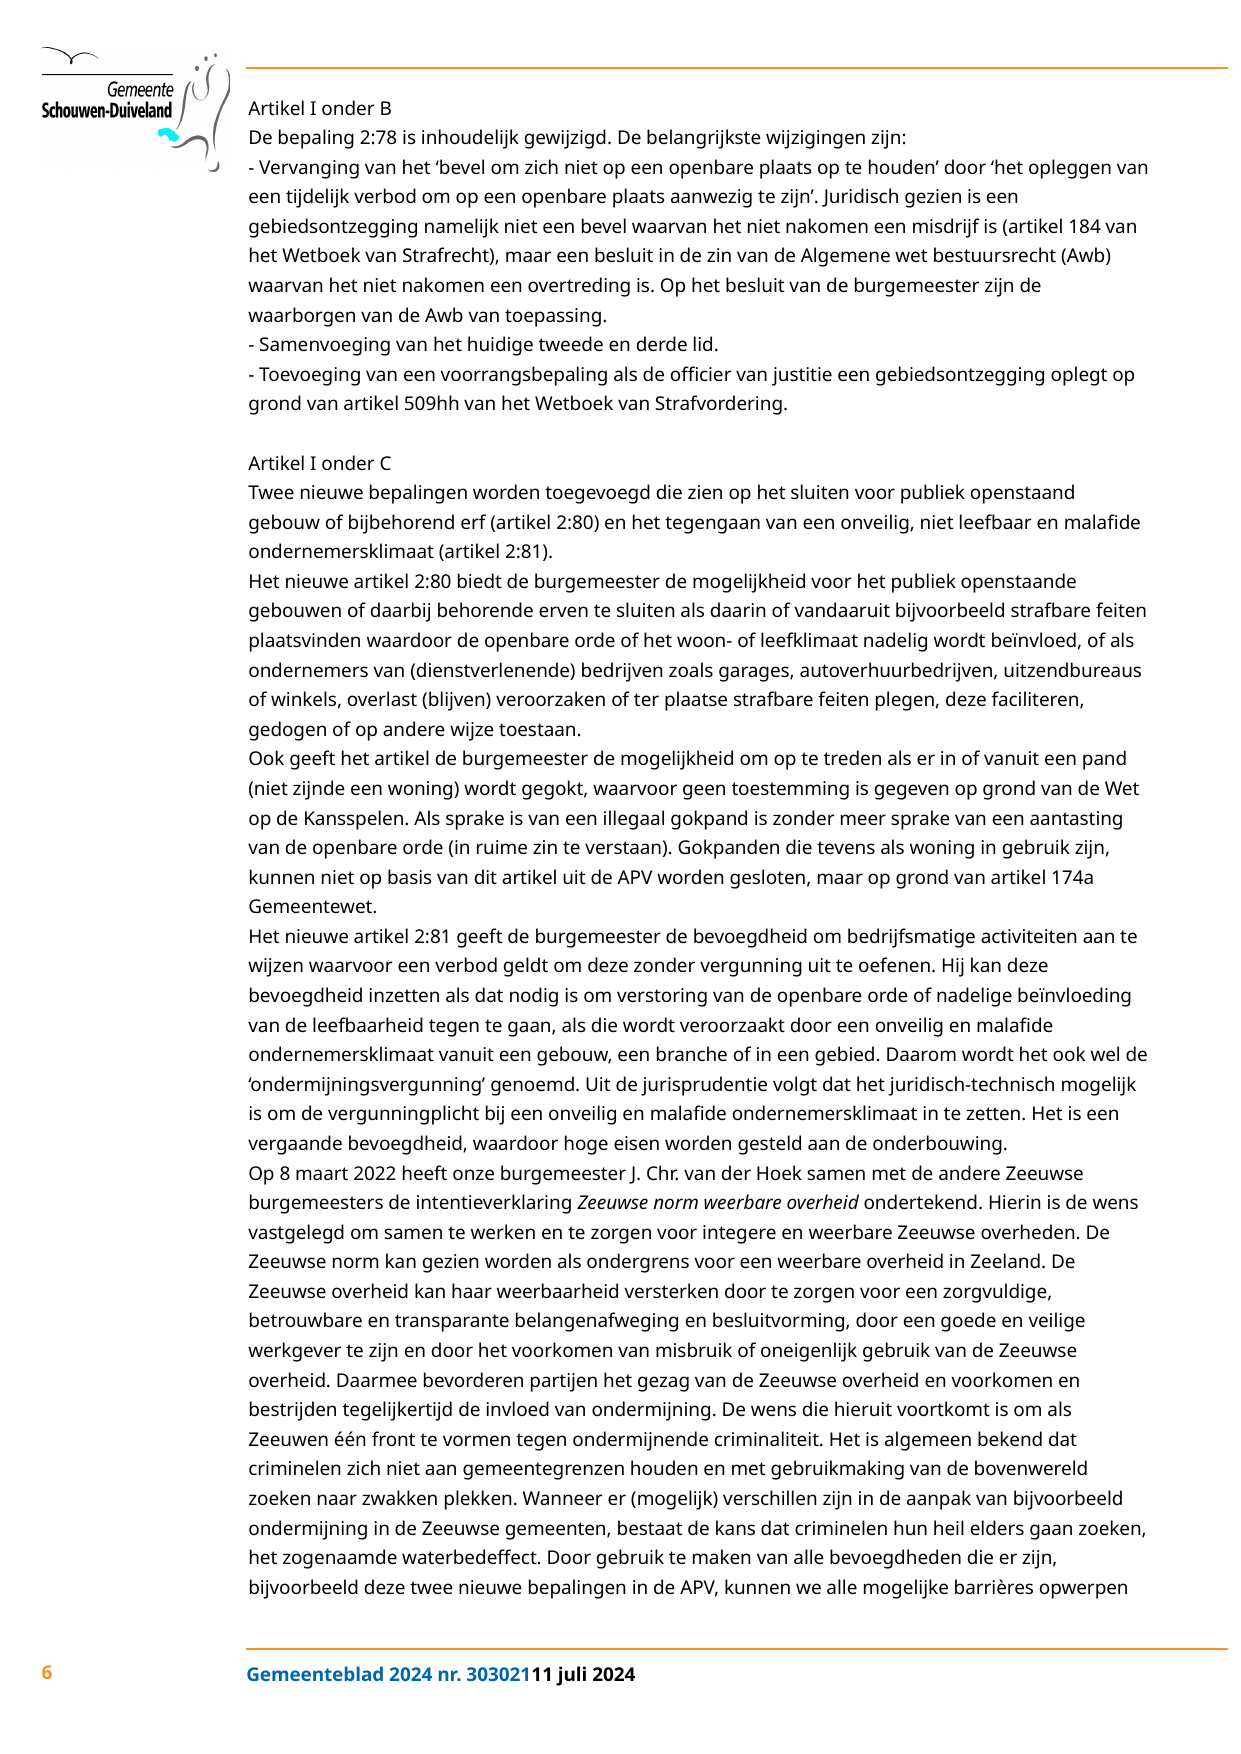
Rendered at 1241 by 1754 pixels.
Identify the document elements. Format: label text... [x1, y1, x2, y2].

text Artikel I onder C [248, 450, 1152, 476]
text Twee nieuwe bepalingen worden toegevoegd die zien op het sluiten voor publiek openstaand gebouw of bijbehorend erf (artikel 2:80) en het tegengaan van een onveilig, niet leefbaar en malafide ondernemersklimaat (artikel 2:81). [248, 479, 1152, 564]
text De bepaling 2:78 is inhoudelijk gewijzigd. De belangrijkste wijzigingen zijn: [248, 124, 1152, 150]
text Artikel I onder B [248, 95, 1152, 121]
text Op 8 maart 2022 heeft onze burgemeester J. Chr. van der Hoek samen met de andere Zeeuwse burgemeesters de intentieverklaring Zeeuwse norm weerbare overheid ondertekend. Hierin is de wens vastgelegd om samen te werken en te zorgen voor integere en weerbare Zeeuwse overheden. De Zeeuwse norm kan gezien worden als ondergrens voor een weerbare overheid in Zeeland. De Zeeuwse overheid kan haar weerbaarheid versterken door te zorgen voor een zorgvuldige, betrouwbare en transparante belangenafweging en besluitvorming, door een goede en veilige werkgever te zijn en door het voorkomen van misbruik of oneigenlijk gebruik van de Zeeuwse overheid. Daarmee bevorderen partijen het gezag van de Zeeuwse overheid en voorkomen en bestrijden tegelijkertijd de invloed van ondermijning. De wens die hieruit voortkomt is om als Zeeuwen één front te vormen tegen ondermijnende criminaliteit. Het is algemeen bekend dat criminelen zich niet aan gemeentegrenzen houden en met gebruikmaking van de bovenwereld zoeken naar zwakken plekken. Wanneer er (mogelijk) verschillen zijn in de aanpak van bijvoorbeeld ondermijning in de Zeeuwse gemeenten, bestaat de kans dat criminelen hun heil elders gaan zoeken, het zogenaamde waterbedeffect. Door gebruik te maken van alle bevoegdheden die er zijn, bijvoorbeeld deze twee nieuwe bepalingen in de APV, kunnen we alle mogelijke barrières opwerpen [248, 1160, 1152, 1600]
text - Vervanging van het ‘bevel om zich niet op een openbare plaats op te houden’ door ‘het opleggen van een tijdelijk verbod om op een openbare plaats aanwezig te zijn’. Juridisch gezien is een gebiedsontzegging namelijk niet een bevel waarvan het niet nakomen een misdrijf is (artikel 184 van het Wetboek van Strafrecht), maar een besluit in de zin van de Algemene wet bestuursrecht (Awb) waarvan het niet nakomen een overtreding is. Op het besluit van de burgemeester zijn de waarborgen van de Awb van toepassing. [248, 154, 1152, 328]
picture [41, 47, 231, 172]
text - Samenvoeging van het huidige tweede en derde lid. [248, 331, 1152, 357]
text Ook geeft het artikel de burgemeester de mogelijkheid om op te treden als er in of vanuit een pand (niet zijnde een woning) wordt gegokt, waarvoor geen toestemming is gegeven op grond van de Wet op de Kansspelen. Als sprake is van een illegaal gokpand is zonder meer sprake van een aantasting van de openbare orde (in ruime zin te verstaan). Gokpanden die tevens als woning in gebruik zijn, kunnen niet op basis van dit artikel uit de APV worden gesloten, maar op grond van artikel 174a Gemeentewet. [248, 746, 1152, 919]
text Het nieuwe artikel 2:81 geeft de burgemeester de bevoegdheid om bedrijfsmatige activiteiten aan te wijzen waarvoor een verbod geldt om deze zonder vergunning uit te oefenen. Hij kan deze bevoegdheid inzetten als dat nodig is om verstoring van de openbare orde of nadelige beïnvloeding van de leefbaarheid tegen te gaan, als die wordt veroorzaakt door een onveilig en malafide ondernemersklimaat vanuit een gebouw, een branche of in een gebied. Daarom wordt het ook wel de ‘ondermijningsvergunning’ genoemd. Uit de jurisprudentie volgt dat het juridisch-technisch mogelijk is om de vergunningplicht bij een onveilig en malafide ondernemersklimaat in te zetten. Het is een vergaande bevoegdheid, waardoor hoge eisen worden gesteld aan de onderbouwing. [248, 923, 1152, 1156]
text - Toevoeging van een voorrangsbepaling als de officier van justitie een gebiedsontzegging oplegt op grond van artikel 509hh van het Wetboek van Strafvordering. [248, 361, 1152, 416]
text Het nieuwe artikel 2:80 biedt de burgemeester de mogelijkheid voor het publiek openstaande gebouwen of daarbij behorende erven te sluiten als daarin of vandaaruit bijvoorbeeld strafbare feiten plaatsvinden waardoor de openbare orde of het woon- of leefklimaat nadelig wordt beïnvloed, of als ondernemers van (dienstverlenende) bedrijven zoals garages, autoverhuurbedrijven, uitzendbureaus of winkels, overlast (blijven) veroorzaken of ter plaatse strafbare feiten plegen, deze faciliteren, gedogen of op andere wijze toestaan. [248, 568, 1152, 742]
